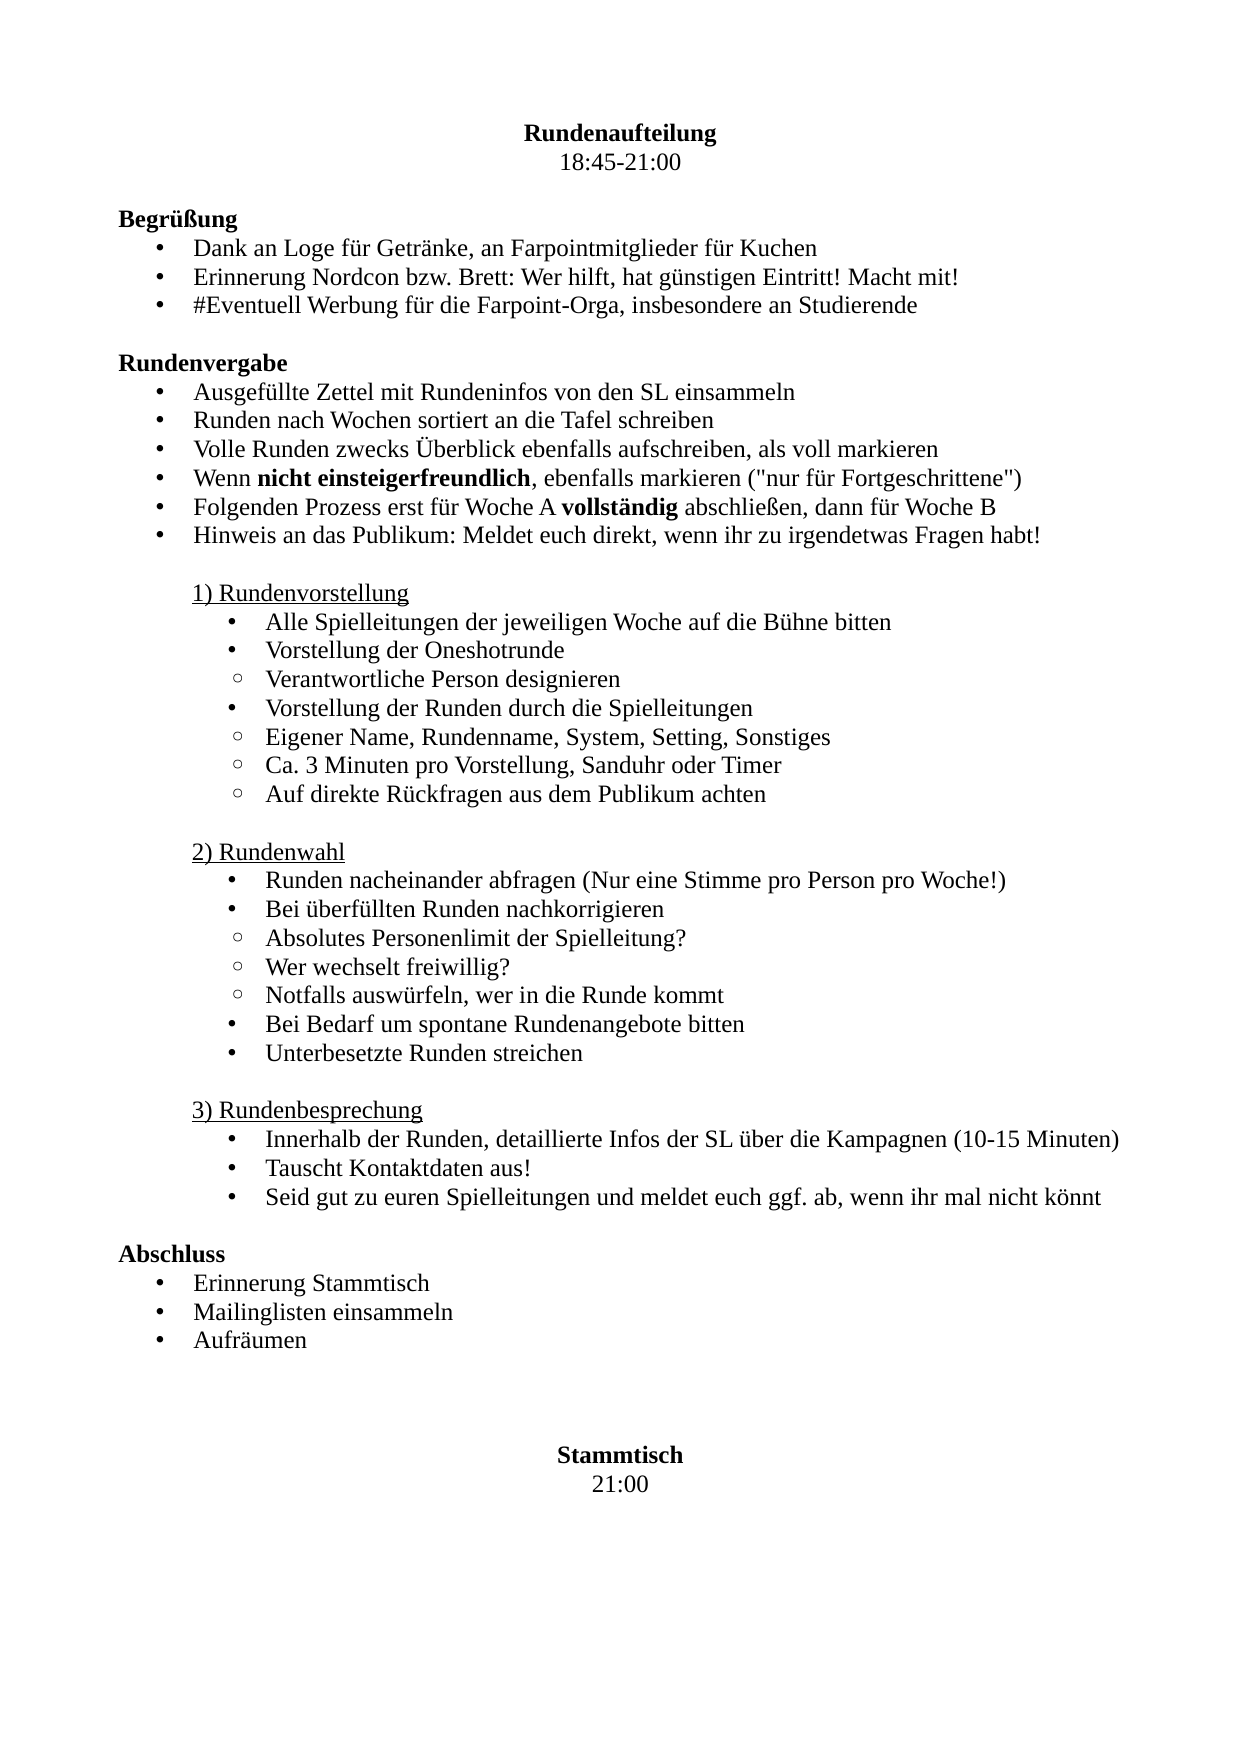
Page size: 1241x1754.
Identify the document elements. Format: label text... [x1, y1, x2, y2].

list Erinnerung Stammtisch [156, 1268, 1122, 1297]
list Ca. 3 Minuten pro Vorstellung, Sanduhr oder Timer [228, 751, 1122, 779]
text 21:00 [118, 1469, 1122, 1498]
text Begrüßung [118, 204, 1122, 233]
text 18:45-21:00 [118, 147, 1122, 176]
list Runden nach Wochen sortiert an die Tafel schreiben [156, 406, 1122, 434]
text 2) Rundenwahl [192, 837, 1122, 866]
list Vorstellung der Runden durch die Spielleitungen [228, 693, 1122, 722]
list Tauscht Kontaktdaten aus! [228, 1153, 1122, 1182]
list Absolutes Personenlimit der Spielleitung? [228, 923, 1122, 952]
text Rundenaufteilung [118, 118, 1122, 147]
list Bei Bedarf um spontane Rundenangebote bitten [228, 1009, 1122, 1038]
list Wer wechselt freiwillig? [228, 952, 1122, 981]
text 3) Rundenbesprechung [192, 1096, 1122, 1124]
list Hinweis an das Publikum: Meldet euch direkt, wenn ihr zu irgendetwas Fragen habt! [156, 521, 1122, 549]
list Unterbesetzte Runden streichen [228, 1038, 1122, 1067]
list Alle Spielleitungen der jeweiligen Woche auf die Bühne bitten [228, 607, 1122, 636]
text Rundenvergabe [118, 348, 1122, 377]
list Wenn nicht einsteigerfreundlich, ebenfalls markieren ("nur für Fortgeschrittene") [156, 463, 1122, 492]
list Auf direkte Rückfragen aus dem Publikum achten [228, 779, 1122, 808]
text Stammtisch [118, 1441, 1122, 1469]
list Seid gut zu euren Spielleitungen und meldet euch ggf. ab, wenn ihr mal nicht könnt [228, 1182, 1122, 1211]
list Runden nacheinander abfragen (Nur eine Stimme pro Person pro Woche!) [228, 866, 1122, 894]
list Vorstellung der Oneshotrunde [228, 636, 1122, 664]
list Aufräumen [156, 1326, 1122, 1354]
list Mailinglisten einsammeln [156, 1297, 1122, 1326]
list Innerhalb der Runden, detaillierte Infos der SL über die Kampagnen (10-15 Minuten) [228, 1124, 1122, 1153]
text 1) Rundenvorstellung [192, 578, 1122, 607]
list Erinnerung Nordcon bzw. Brett: Wer hilft, hat günstigen Eintritt! Macht mit! [156, 262, 1122, 291]
list Dank an Loge für Getränke, an Farpointmitglieder für Kuchen [156, 233, 1122, 262]
list Bei überfüllten Runden nachkorrigieren [228, 894, 1122, 923]
list #Eventuell Werbung für die Farpoint-Orga, insbesondere an Studierende [156, 291, 1122, 319]
list Eigener Name, Rundenname, System, Setting, Sonstiges [228, 722, 1122, 751]
list Ausgefüllte Zettel mit Rundeninfos von den SL einsammeln [156, 377, 1122, 406]
list Verantwortliche Person designieren [228, 664, 1122, 693]
list Notfalls auswürfeln, wer in die Runde kommt [228, 981, 1122, 1009]
text Abschluss [118, 1239, 1122, 1268]
list Volle Runden zwecks Überblick ebenfalls aufschreiben, als voll markieren [156, 434, 1122, 463]
list Folgenden Prozess erst für Woche A vollständig abschließen, dann für Woche B [156, 492, 1122, 521]
